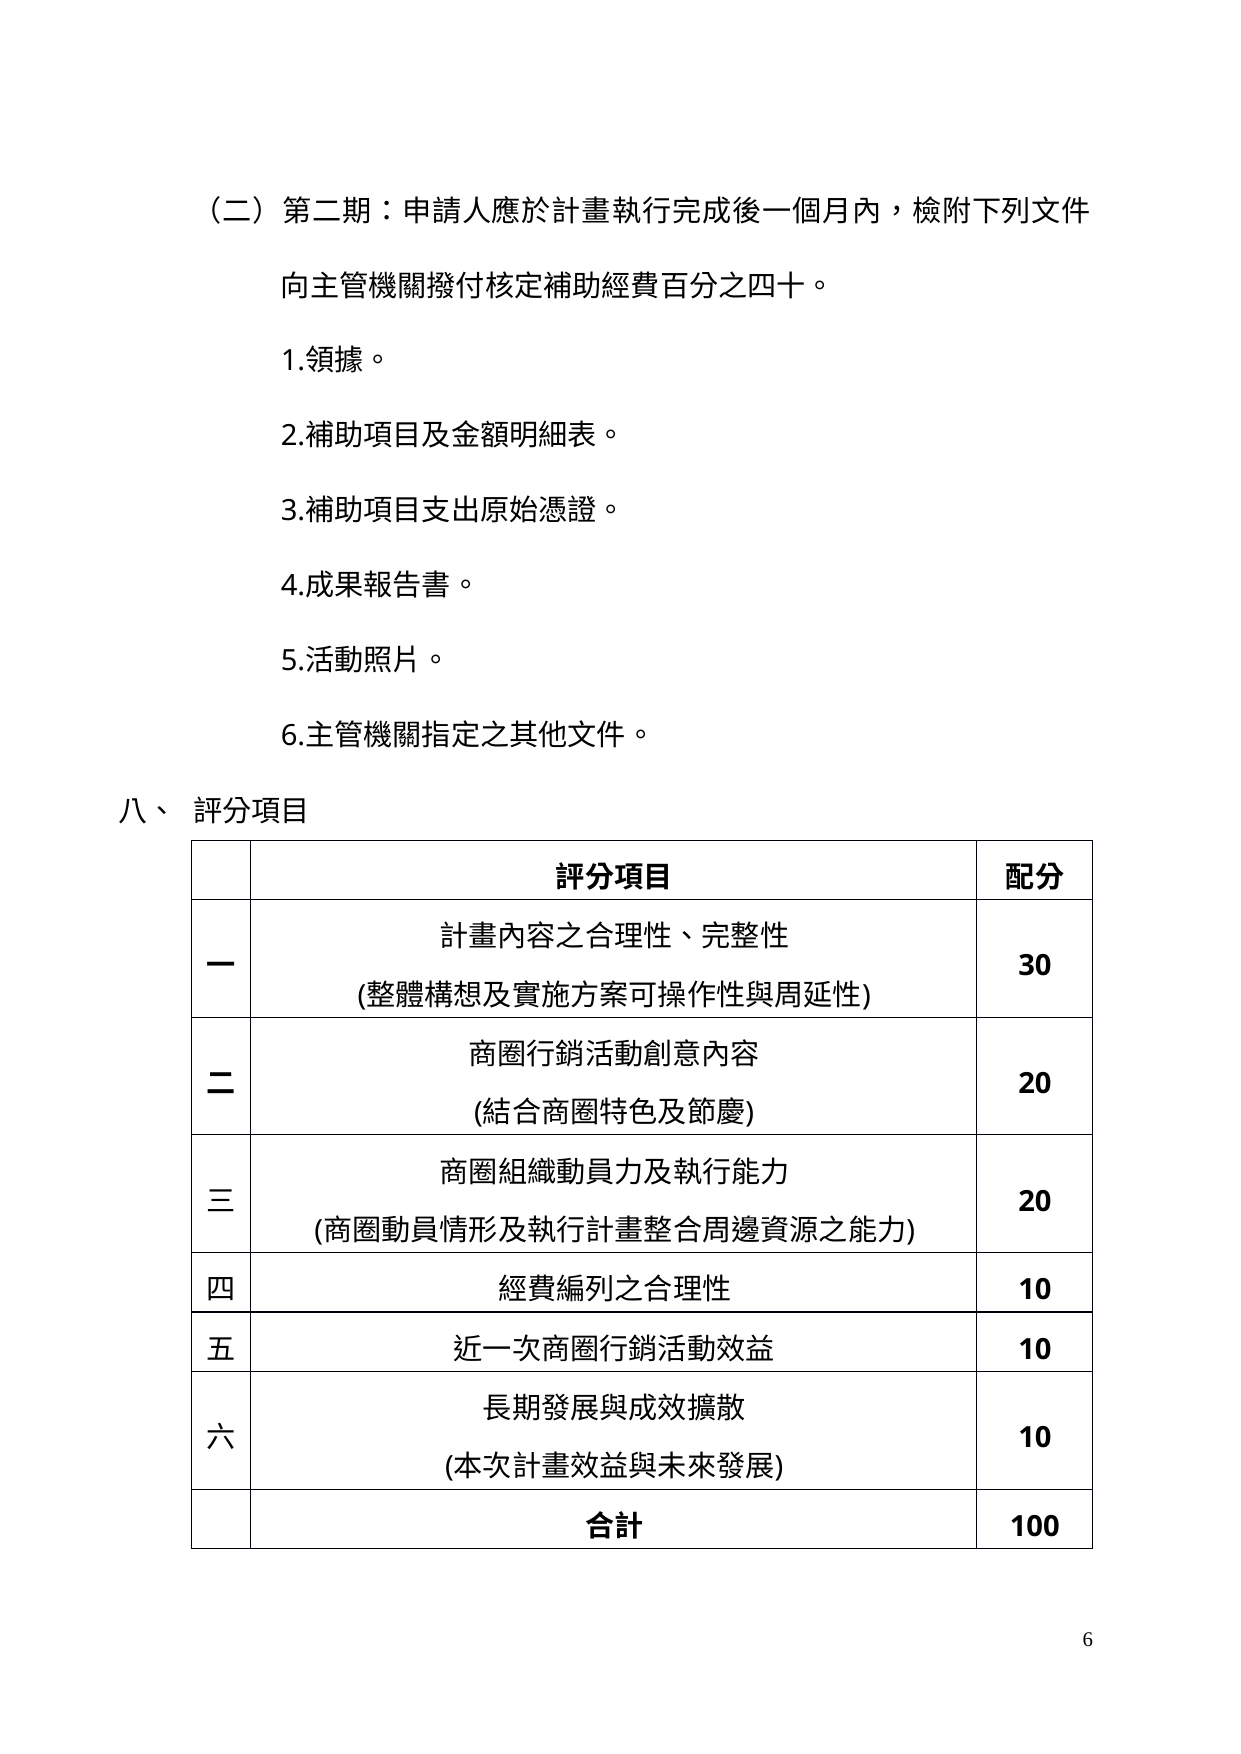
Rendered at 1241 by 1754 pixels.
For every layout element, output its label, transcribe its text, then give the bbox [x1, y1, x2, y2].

table_cell 四 [192, 1253, 250, 1311]
table_cell 三 [192, 1135, 250, 1252]
table_cell 10 [977, 1313, 1092, 1371]
table_cell 近一次商圈行銷活動效益 [251, 1313, 976, 1371]
table_cell 20 [977, 1018, 1092, 1134]
table_cell 六 [192, 1372, 250, 1488]
table_cell 一 [192, 900, 250, 1017]
table_cell 10 [977, 1372, 1092, 1488]
table_cell 經費編列之合理性 [251, 1253, 976, 1311]
text 6.主管機關指定之其他文件。 [280, 689, 1092, 764]
table_cell 20 [977, 1135, 1092, 1252]
list 評分項目 [118, 764, 1092, 839]
table_cell 五 [192, 1313, 250, 1371]
table_cell 合計 [251, 1490, 976, 1548]
table_header [192, 841, 250, 899]
text （二）第二期：申請人應於計畫執行完成後一個月內，檢附下列文件向主管機關撥付核定補助經費百分之四十。 [192, 164, 1092, 314]
table_cell 10 [977, 1253, 1092, 1311]
text 5.活動照片。 [280, 614, 1092, 689]
table_cell 計畫內容之合理性、完整性 (整體構想及實施方案可操作性與周延性) [251, 900, 976, 1017]
table_cell 長期發展與成效擴散 (本次計畫效益與未來發展) [251, 1372, 976, 1488]
table_cell 商圈行銷活動創意內容 (結合商圈特色及節慶) [251, 1018, 976, 1134]
text 1.領據。 [280, 314, 1092, 389]
text 4.成果報告書。 [280, 539, 1092, 614]
table_cell 30 [977, 900, 1092, 1017]
table_cell 商圈組織動員力及執行能力 (商圈動員情形及執行計畫整合周邊資源之能力) [251, 1135, 976, 1252]
table_cell [192, 1490, 250, 1548]
table_cell 二 [192, 1018, 250, 1134]
text 2.補助項目及金額明細表。 [280, 389, 1092, 464]
table_header 配分 [977, 841, 1092, 899]
table_header 評分項目 [251, 841, 976, 899]
text 3.補助項目支出原始憑證。 [280, 464, 1092, 539]
table_cell 100 [977, 1490, 1092, 1548]
